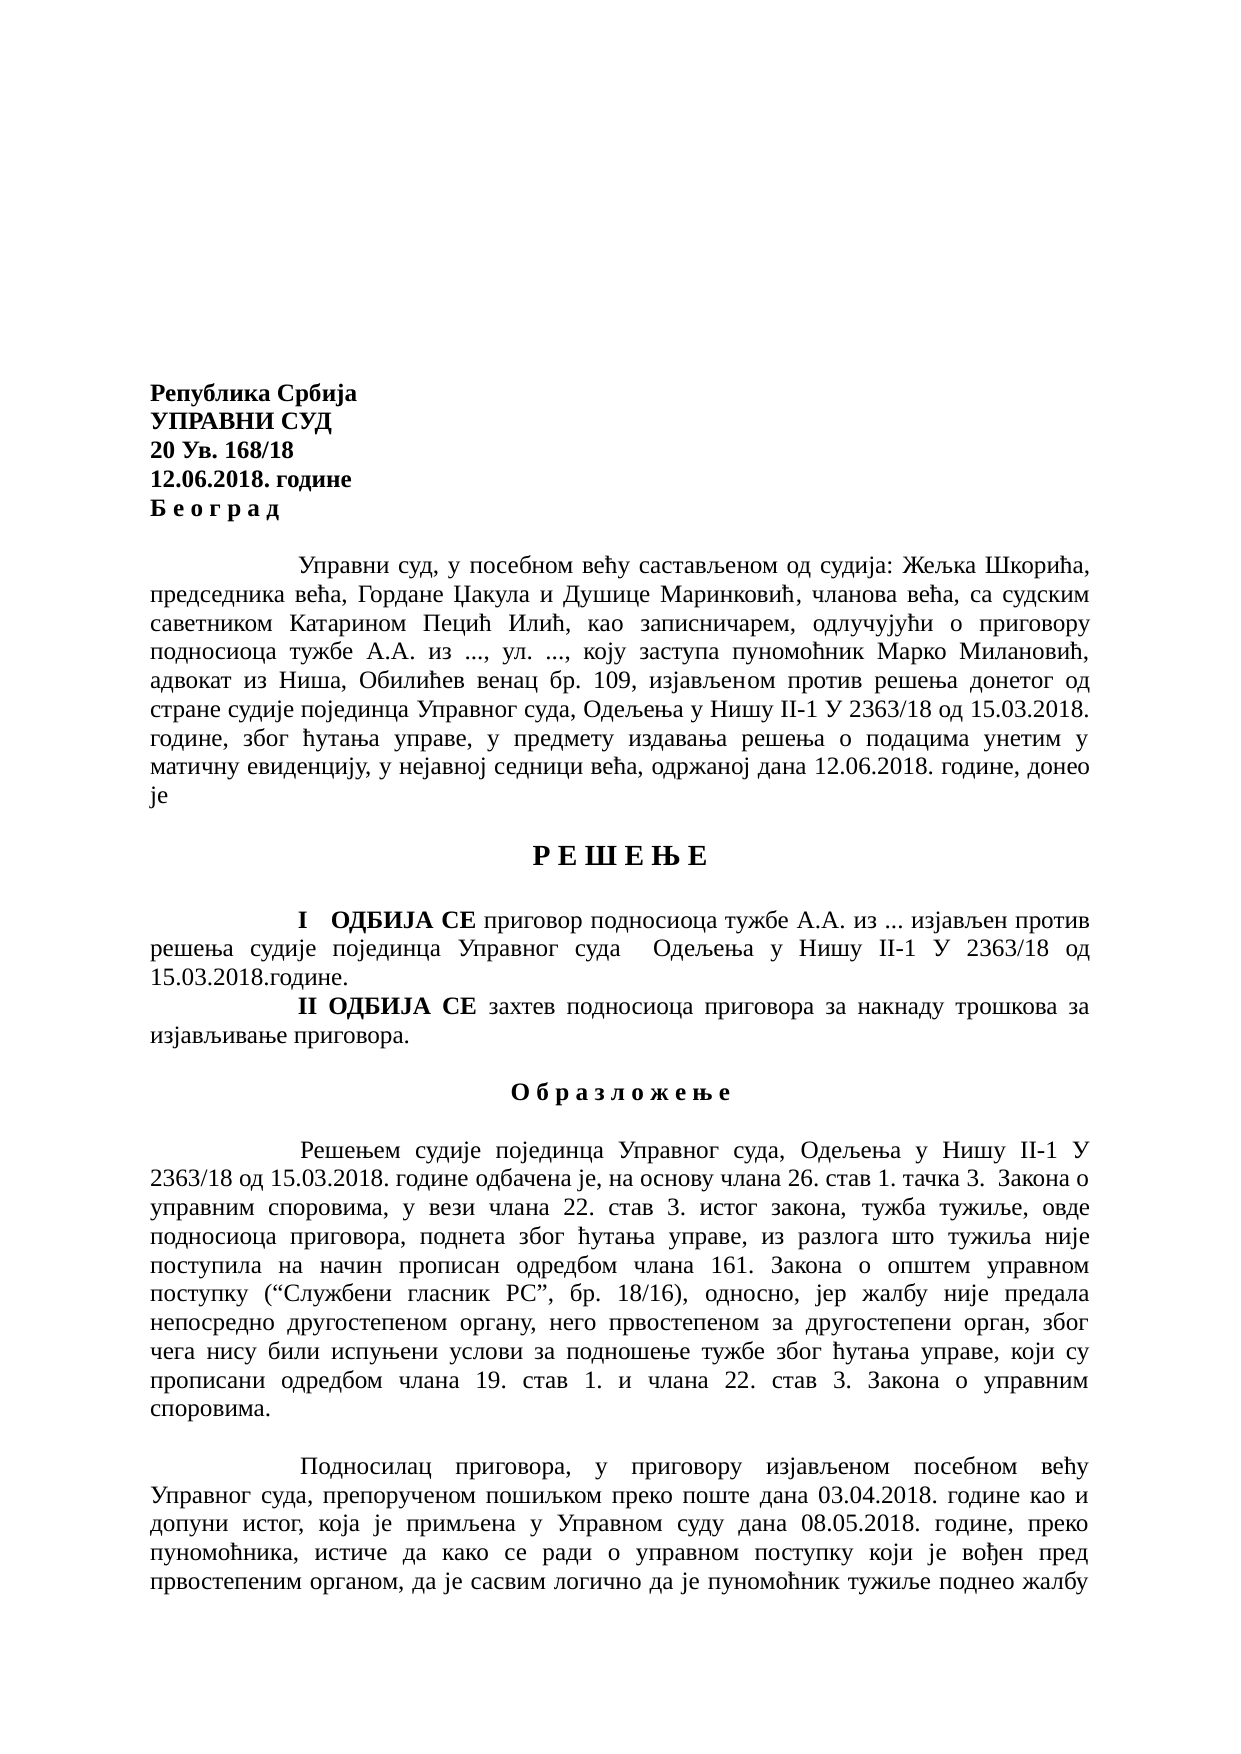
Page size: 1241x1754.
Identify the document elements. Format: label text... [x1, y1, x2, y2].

text Б е о г р а д [150, 493, 1090, 521]
text Управни суд, у посебном већу састављеном од судија: Жељка Шкорића, председника већа, Гордане Џакула и Душице Маринковић, чланова већа, са судским саветником Катарином Пецић Илић, као записничарем, одлучујући о приговору подносиоца тужбе А.А. из ..., ул. ..., коју заступа пуномоћник Марко Милановић, адвокат из Ниша, Обилићев венац бр. 109, изјављенoм против решења донетог од стране судије појединца Управног суда, Одељења у Нишу II-1 У 2363/18 од 15.03.2018. године, због ћутања управе, у предмету издавања решења о подацима унетим у матичну евиденцију, у нејавној седници већа, одржаној дана 12.06.2018. године, донео је [150, 550, 1090, 809]
text Република Србија [150, 378, 1090, 406]
text I ОДБИЈА СЕ приговор подносиоца тужбе А.А. из ... изјављен против решења судије појединца Управног суда Одељења у Нишу II-1 У 2363/18 од 15.03.2018.године. [150, 905, 1090, 991]
text Решењем судије појединца Управног суда, Одељења у Нишу II-1 У 2363/18 од 15.03.2018. године одбачена је, на основу члана 26. став 1. тачка 3. Закона о управним споровима, у вези члана 22. став 3. истог закона, тужба тужиље, овде подносиоца приговора, поднета због ћутања управе, из разлога што тужиља није поступила на начин прописан одредбом члана 161. Закона о општем управном поступку (“Службени гласник РС”, бр. 18/16), односно, јер жалбу није предала непосредно другостепеном органу, него првостепеном за другостепени орган, због чега нису били испуњени услови за подношење тужбе због ћутања управе, који су прописани одредбом члана 19. став 1. и члана 22. став 3. Закона о управним споровима. [150, 1135, 1090, 1422]
text Р Е Ш Е Њ Е [150, 838, 1090, 871]
text II ОДБИЈА СЕ захтев подносиоца приговора за накнаду трошкова за изјављивање приговора. [150, 991, 1090, 1048]
text 12.06.2018. године [150, 464, 1090, 493]
text УПРАВНИ СУД [150, 406, 1090, 435]
text О б р а з л о ж е њ е [150, 1077, 1090, 1106]
text 20 Ув. 168/18 [150, 435, 1090, 464]
text Подносилац приговора, у приговору изјављеном посебном већу Управног суда, препорученом пошиљком преко поште дана 03.04.2018. године као и допуни истог, која је примљена у Управном суду дана 08.05.2018. године, преко пуномоћника, истиче да како се ради о управном поступку који је вођен пред првостепеним органом, да је сасвим логично да је пуномоћник тужиље поднео жалбу [150, 1451, 1090, 1595]
